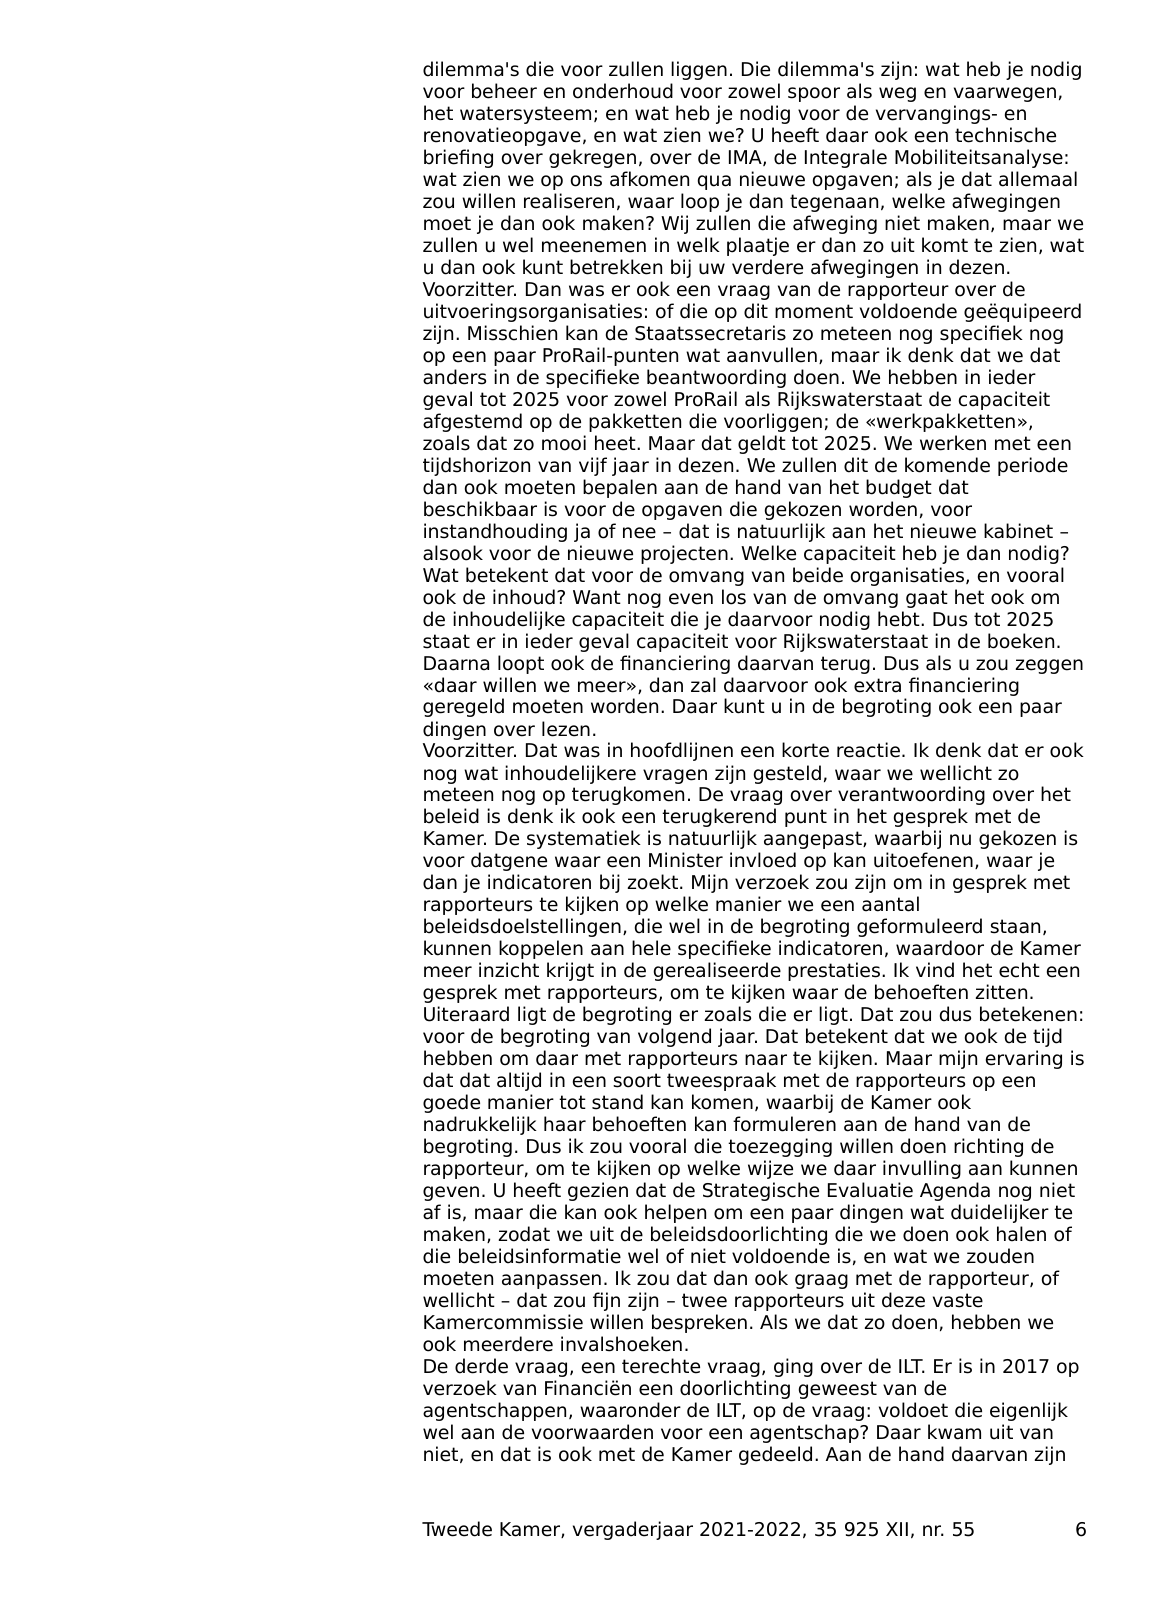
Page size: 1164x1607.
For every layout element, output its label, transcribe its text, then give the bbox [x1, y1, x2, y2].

text De derde vraag, een terechte vraag, ging over de ILT. Er is in 2017 op verzoek van Financiën een doorlichting geweest van de agentschappen, waaronder de ILT, op de vraag: voldoet die eigenlijk wel aan de voorwaarden voor een agentschap? Daar kwam uit van niet, en dat is ook met de Kamer gedeeld. Aan de hand daarvan zijn [422, 1356, 1087, 1466]
text Voorzitter. Dan was er ook een vraag van de rapporteur over de uitvoeringsorganisaties: of die op dit moment voldoende geëquipeerd zijn. Misschien kan de Staatssecretaris zo meteen nog specifiek nog op een paar ProRail-punten wat aanvullen, maar ik denk dat we dat anders in de specifieke beantwoording doen. We hebben in ieder geval tot 2025 voor zowel ProRail als Rijkswaterstaat de capaciteit afgestemd op de pakketten die voorliggen; de «werkpakketten», zoals dat zo mooi heet. Maar dat geldt tot 2025. We werken met een tijdshorizon van vijf jaar in dezen. We zullen dit de komende periode dan ook moeten bepalen aan de hand van het budget dat beschikbaar is voor de opgaven die gekozen worden, voor instandhouding ja of nee – dat is natuurlijk aan het nieuwe kabinet – alsook voor de nieuwe projecten. Welke capaciteit heb je dan nodig? Wat betekent dat voor de omvang van beide organisaties, en vooral ook de inhoud? Want nog even los van de omvang gaat het ook om de inhoudelijke capaciteit die je daarvoor nodig hebt. Dus tot 2025 staat er in ieder geval capaciteit voor Rijkswaterstaat in de boeken. Daarna loopt ook de financiering daarvan terug. Dus als u zou zeggen «daar willen we meer», dan zal daarvoor ook extra financiering geregeld moeten worden. Daar kunt u in de begroting ook een paar dingen over lezen. [422, 279, 1087, 740]
text dilemma's die voor zullen liggen. Die dilemma's zijn: wat heb je nodig voor beheer en onderhoud voor zowel spoor als weg en vaarwegen, het watersysteem; en wat heb je nodig voor de vervangings- en renovatieopgave, en wat zien we? U heeft daar ook een technische briefing over gekregen, over de IMA, de Integrale Mobiliteitsanalyse: wat zien we op ons afkomen qua nieuwe opgaven; als je dat allemaal zou willen realiseren, waar loop je dan tegenaan, welke afwegingen moet je dan ook maken? Wij zullen die afweging niet maken, maar we zullen u wel meenemen in welk plaatje er dan zo uit komt te zien, wat u dan ook kunt betrekken bij uw verdere afwegingen in dezen. [422, 59, 1087, 279]
text Voorzitter. Dat was in hoofdlijnen een korte reactie. Ik denk dat er ook nog wat inhoudelijkere vragen zijn gesteld, waar we wellicht zo meteen nog op terugkomen. De vraag over verantwoording over het beleid is denk ik ook een terugkerend punt in het gesprek met de Kamer. De systematiek is natuurlijk aangepast, waarbij nu gekozen is voor datgene waar een Minister invloed op kan uitoefenen, waar je dan je indicatoren bij zoekt. Mijn verzoek zou zijn om in gesprek met rapporteurs te kijken op welke manier we een aantal beleidsdoelstellingen, die wel in de begroting geformuleerd staan, kunnen koppelen aan hele specifieke indicatoren, waardoor de Kamer meer inzicht krijgt in de gerealiseerde prestaties. Ik vind het echt een gesprek met rapporteurs, om te kijken waar de behoeften zitten. Uiteraard ligt de begroting er zoals die er ligt. Dat zou dus betekenen: voor de begroting van volgend jaar. Dat betekent dat we ook de tijd hebben om daar met rapporteurs naar te kijken. Maar mijn ervaring is dat dat altijd in een soort tweespraak met de rapporteurs op een goede manier tot stand kan komen, waarbij de Kamer ook nadrukkelijk haar behoeften kan formuleren aan de hand van de begroting. Dus ik zou vooral die toezegging willen doen richting de rapporteur, om te kijken op welke wijze we daar invulling aan kunnen geven. U heeft gezien dat de Strategische Evaluatie Agenda nog niet af is, maar die kan ook helpen om een paar dingen wat duidelijker te maken, zodat we uit de beleidsdoorlichting die we doen ook halen of die beleidsinformatie wel of niet voldoende is, en wat we zouden moeten aanpassen. Ik zou dat dan ook graag met de rapporteur, of wellicht – dat zou fijn zijn – twee rapporteurs uit deze vaste Kamercommissie willen bespreken. Als we dat zo doen, hebben we ook meerdere invalshoeken. [422, 740, 1087, 1356]
